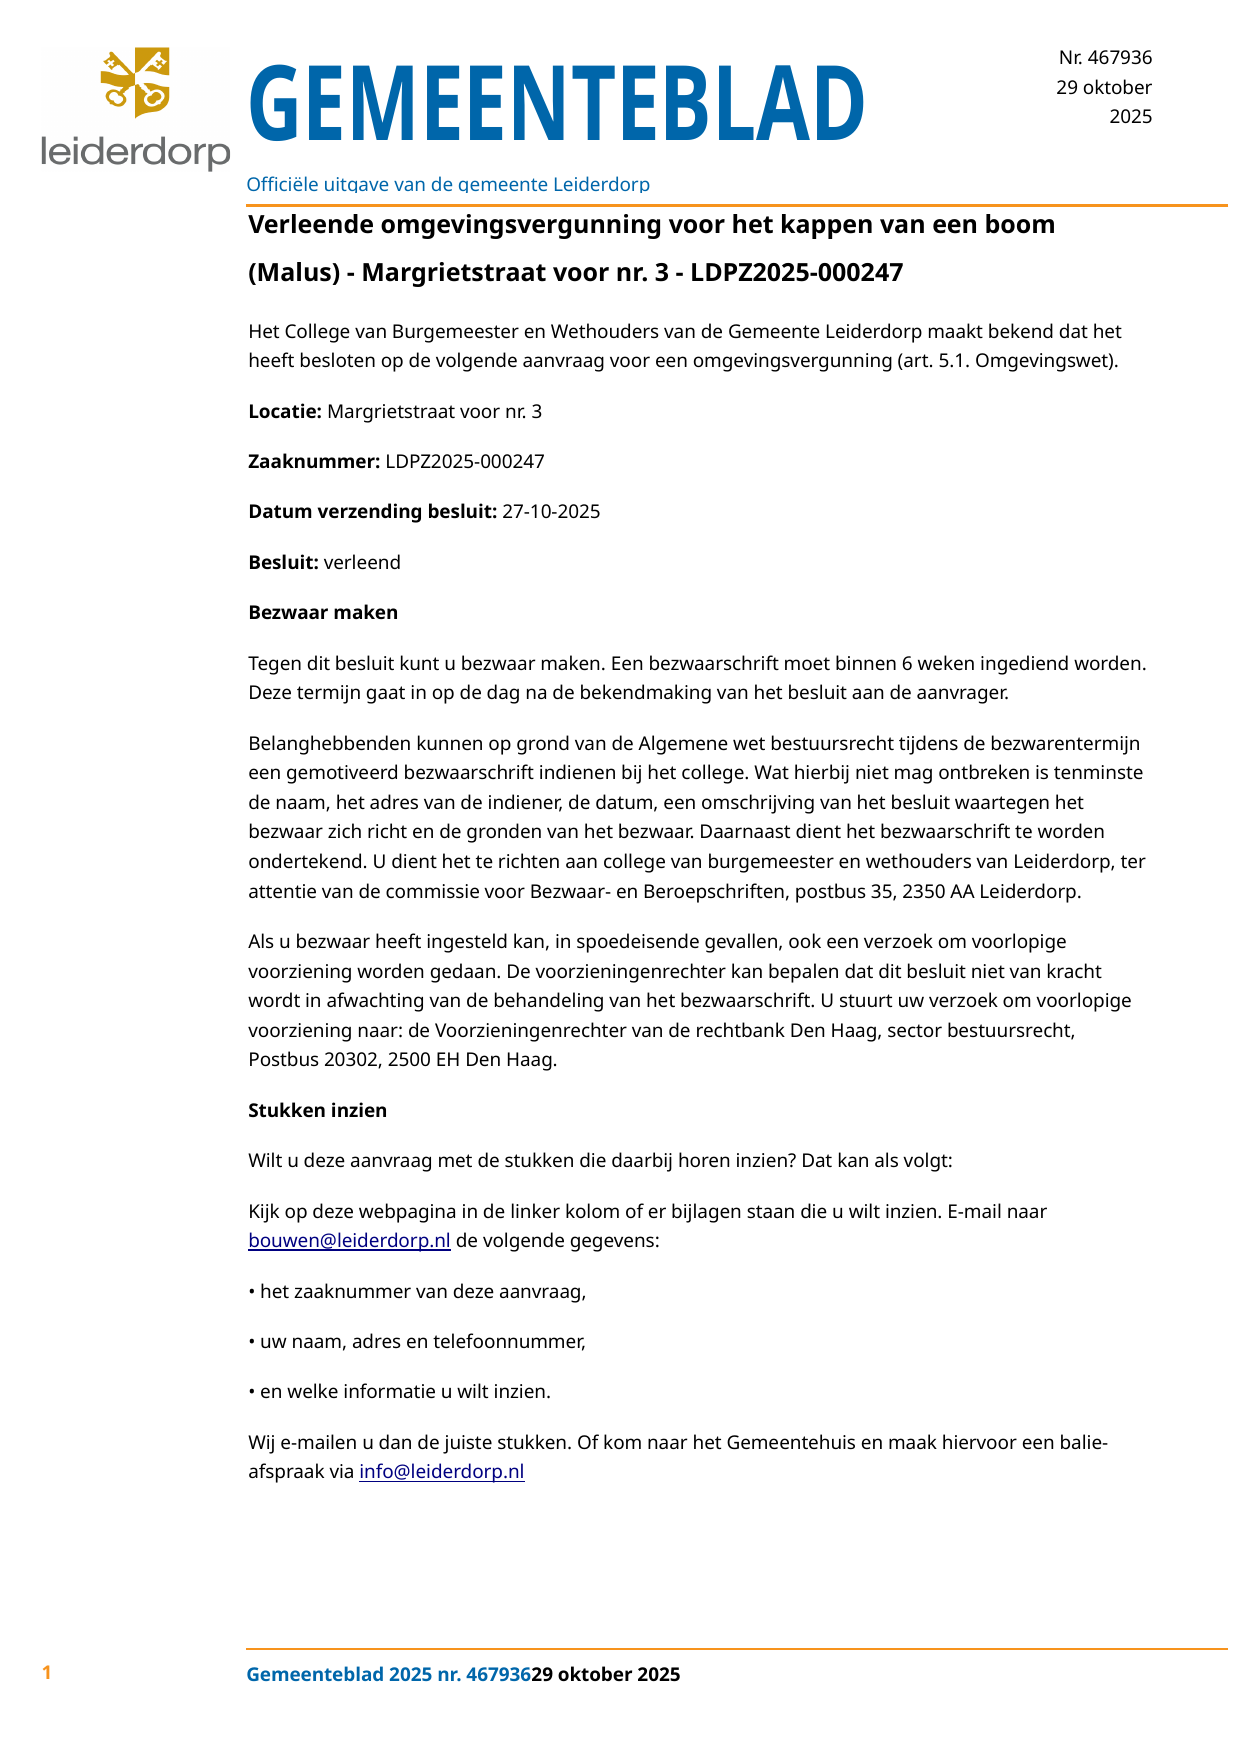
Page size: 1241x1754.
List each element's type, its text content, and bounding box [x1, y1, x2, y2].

text Belanghebbenden kunnen op grond van de Algemene wet bestuursrecht tijdens de bezwarentermijn een gemotiveerd bezwaarschrift indienen bij het college. Wat hierbij niet mag ontbreken is tenminste de naam, het adres van de indiener, de datum, een omschrijving van het besluit waartegen het bezwaar zich richt en de gronden van het bezwaar. Daarnaast dient het bezwaarschrift te worden ondertekend. U dient het te richten aan college van burgemeester en wethouders van Leiderdorp, ter attentie van de commissie voor Bezwaar- en Beroepschriften, postbus 35, 2350 AA Leiderdorp. [248, 730, 1152, 904]
text Stukken inzien [248, 1097, 1152, 1123]
text Locatie: Margrietstraat voor nr. 3 [248, 398, 1152, 424]
text Wilt u deze aanvraag met de stukken die daarbij horen inzien? Dat kan als volgt: [248, 1147, 1152, 1173]
text Bezwaar maken [248, 599, 1152, 625]
text Tegen dit besluit kunt u bezwaar maken. Een bezwaarschrift moet binnen 6 weken ingediend worden. Deze termijn gaat in op de dag na de bekendmaking van het besluit aan de aanvrager. [248, 650, 1152, 705]
text Het College van Burgemeester en Wethouders van de Gemeente Leiderdorp maakt bekend dat het heeft besloten op de volgende aanvraag voor een omgevingsvergunning (art. 5.1. Omgevingswet). [248, 318, 1152, 373]
text • het zaaknummer van deze aanvraag, [248, 1278, 1152, 1304]
text Besluit: verleend [248, 549, 1152, 575]
text Zaaknummer: LDPZ2025-000247 [248, 448, 1152, 474]
text Verleende omgevingsvergunning voor het kappen van een boom (Malus) - Margrietstraat voor nr. 3 - LDPZ2025-000247 [248, 207, 1152, 288]
text • en welke informatie u wilt inzien. [248, 1379, 1152, 1404]
text • uw naam, adres en telefoonnummer, [248, 1328, 1152, 1354]
text Wij e-mailen u dan de juiste stukken. Of kom naar het Gemeentehuis en maak hiervoor een balie-afspraak via info@leiderdorp.nl [248, 1429, 1152, 1484]
text Datum verzending besluit: 27-10-2025 [248, 499, 1152, 524]
text Kijk op deze webpagina in de linker kolom of er bijlagen staan die u wilt inzien. E-mail naar bouwen@leiderdorp.nl de volgende gegevens: [248, 1198, 1152, 1253]
picture [41, 47, 231, 172]
text Als u bezwaar heeft ingesteld kan, in spoedeisende gevallen, ook een verzoek om voorlopige voorziening worden gedaan. De voorzieningenrechter kan bepalen dat dit besluit niet van kracht wordt in afwachting van de behandeling van het bezwaarschrift. U stuurt uw verzoek om voorlopige voorziening naar: de Voorzieningenrechter van de rechtbank Den Haag, sector bestuursrecht, Postbus 20302, 2500 EH Den Haag. [248, 928, 1152, 1072]
